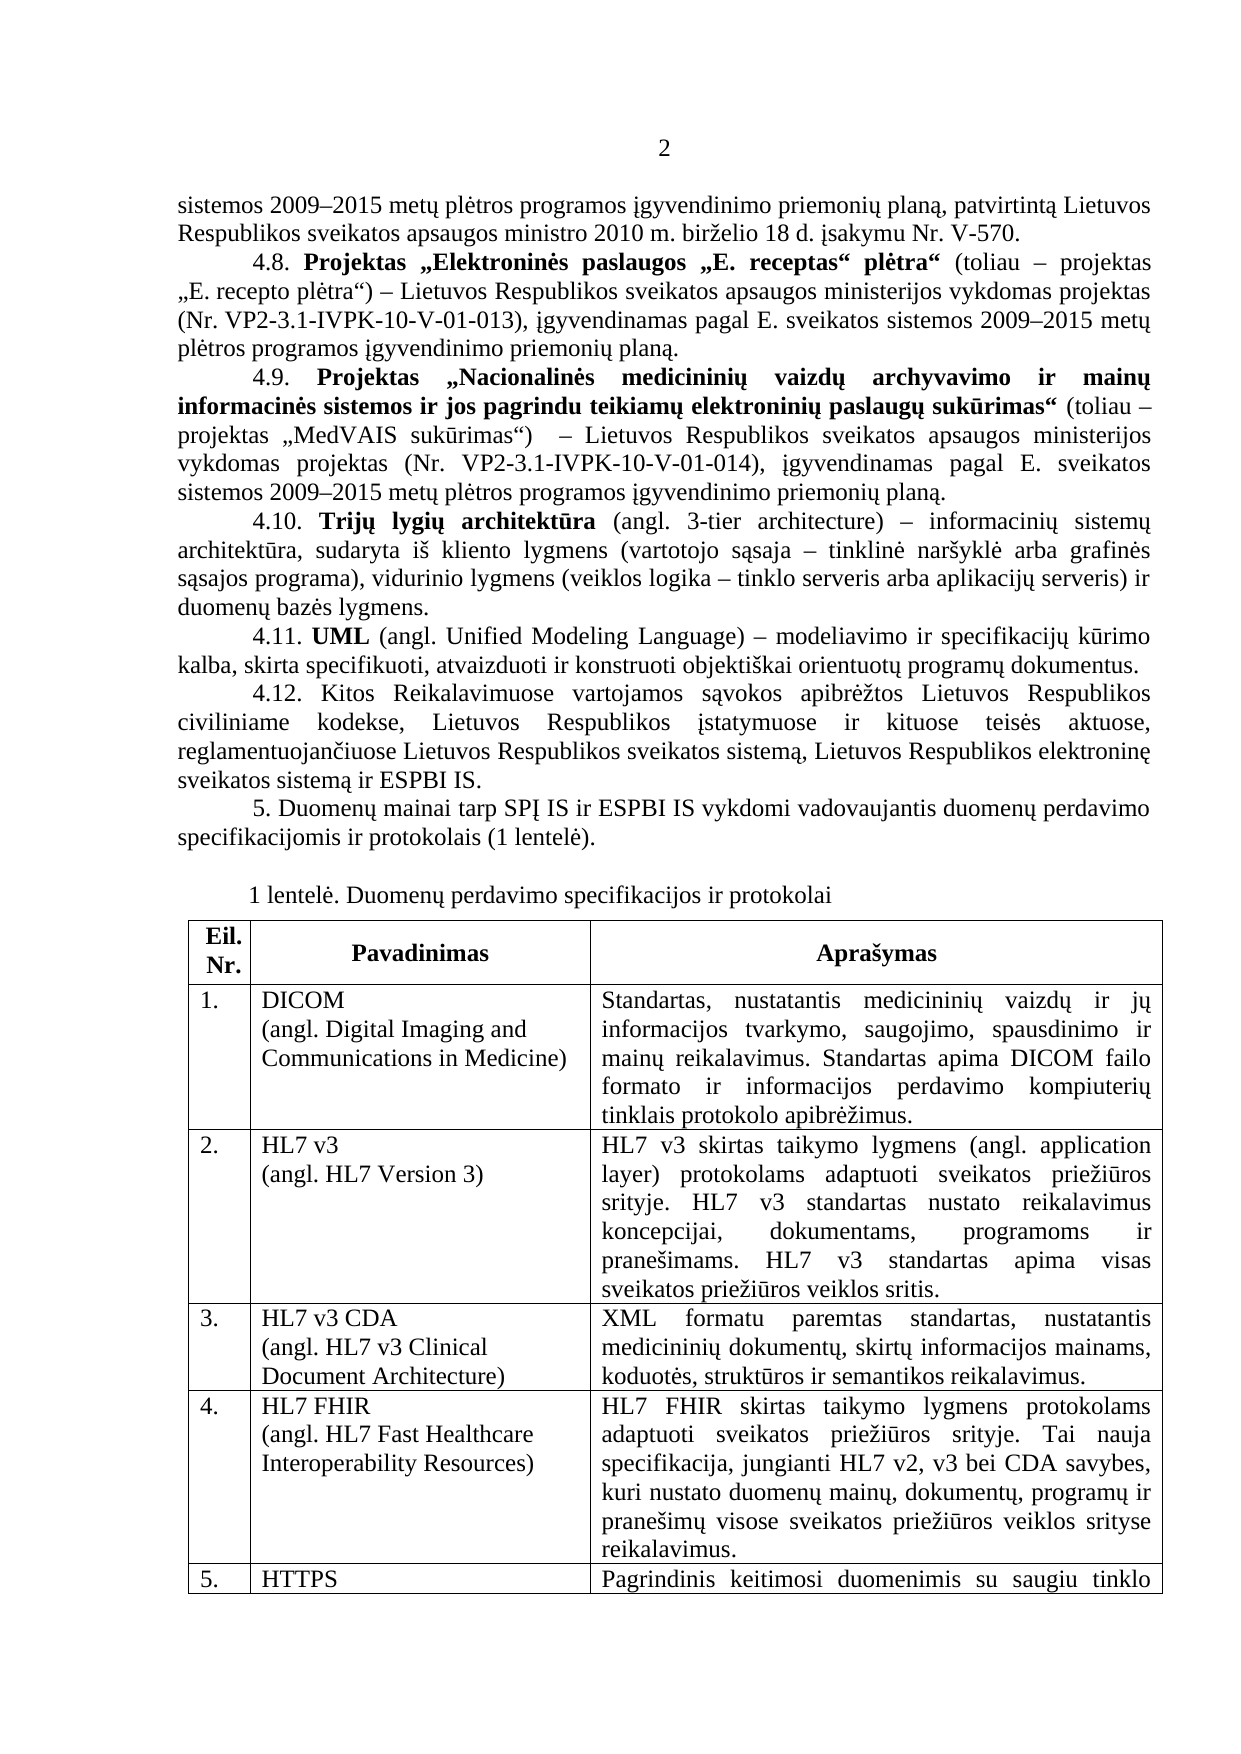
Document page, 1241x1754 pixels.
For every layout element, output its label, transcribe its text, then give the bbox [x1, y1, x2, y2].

table_cell 1. [189, 985, 250, 1129]
text 4.11. UML (angl. Unified Modeling Language) – modeliavimo ir specifikacijų kūrimo kalba, skirta specifikuoti, atvaizduoti ir konstruoti objektiškai orientuotų programų dokumentus. [177, 621, 1152, 678]
table_cell HL7 FHIR (angl. HL7 Fast Healthcare Interoperability Resources) [251, 1391, 590, 1563]
table_cell Pagrindinis keitimosi duomenimis su saugiu tinklo [591, 1564, 1162, 1593]
table_cell HL7 FHIR skirtas taikymo lygmens protokolams adaptuoti sveikatos priežiūros srityje. Tai nauja specifikacija, jungianti HL7 v2, v3 bei CDA savybes, kuri nustato duomenų mainų, dokumentų, programų ir pranešimų visose sveikatos priežiūros veiklos srityse reikalavimus. [591, 1391, 1162, 1563]
table_cell Standartas, nustatantis medicininių vaizdų ir jų informacijos tvarkymo, saugojimo, spausdinimo ir mainų reikalavimus. Standartas apima DICOM failo formato ir informacijos perdavimo kompiuterių tinklais protokolo apibrėžimus. [591, 985, 1162, 1129]
table_cell 4. [189, 1391, 250, 1563]
text 4.12. Kitos Reikalavimuose vartojamos sąvokos apibrėžtos Lietuvos Respublikos civiliniame kodekse, Lietuvos Respublikos įstatymuose ir kituose teisės aktuose, reglamentuojančiuose Lietuvos Respublikos sveikatos sistemą, Lietuvos Respublikos elektroninę sveikatos sistemą ir ESPBI IS. [177, 678, 1152, 793]
table_cell HTTPS [251, 1564, 590, 1593]
text sistemos 2009–2015 metų plėtros programos įgyvendinimo priemonių planą, patvirtintą Lietuvos Respublikos sveikatos apsaugos ministro 2010 m. birželio 18 d. įsakymu Nr. V-570. [177, 190, 1152, 247]
table_cell HL7 v3 CDA (angl. HL7 v3 Clinical Document Architecture) [251, 1304, 590, 1390]
table_header Aprašymas [591, 921, 1162, 984]
text 1 lentelė. Duomenų perdavimo specifikacijos ir protokolai [248, 880, 1152, 908]
table_cell HL7 v3 (angl. HL7 Version 3) [251, 1130, 590, 1302]
table_header Eil. Nr. [189, 921, 250, 984]
table_cell 2. [189, 1130, 250, 1302]
text 4.10. Trijų lygių architektūra (angl. 3-tier architecture) – informacinių sistemų architektūra, sudaryta iš kliento lygmens (vartotojo sąsaja – tinklinė naršyklė arba grafinės sąsajos programa), vidurinio lygmens (veiklos logika – tinklo serveris arba aplikacijų serveris) ir duomenų bazės lygmens. [177, 506, 1152, 621]
table_cell XML formatu paremtas standartas, nustatantis medicininių dokumentų, skirtų informacijos mainams, koduotės, struktūros ir semantikos reikalavimus. [591, 1304, 1162, 1390]
text 5. Duomenų mainai tarp SPĮ IS ir ESPBI IS vykdomi vadovaujantis duomenų perdavimo specifikacijomis ir protokolais (1 lentelė). [177, 793, 1152, 851]
table_cell 3. [189, 1304, 250, 1390]
table_header Pavadinimas [251, 921, 590, 984]
table_cell DICOM (angl. Digital Imaging and Communications in Medicine) [251, 985, 590, 1129]
text 4.9. Projektas „Nacionalinės medicininių vaizdų archyvavimo ir mainų informacinės sistemos ir jos pagrindu teikiamų elektroninių paslaugų sukūrimas“ (toliau – projektas „MedVAIS sukūrimas“) – Lietuvos Respublikos sveikatos apsaugos ministerijos vykdomas projektas (Nr. VP2-3.1-IVPK-10-V-01-014), įgyvendinamas pagal E. sveikatos sistemos 2009–2015 metų plėtros programos įgyvendinimo priemonių planą. [177, 362, 1152, 506]
text 4.8. Projektas „Elektroninės paslaugos „E. receptas“ plėtra“ (toliau – projektas „E. recepto plėtra“) – Lietuvos Respublikos sveikatos apsaugos ministerijos vykdomas projektas (Nr. VP2-3.1-IVPK-10-V-01-013), įgyvendinamas pagal E. sveikatos sistemos 2009–2015 metų plėtros programos įgyvendinimo priemonių planą. [177, 247, 1152, 362]
table_cell 5. [189, 1564, 250, 1593]
table_cell HL7 v3 skirtas taikymo lygmens (angl. application layer) protokolams adaptuoti sveikatos priežiūros srityje. HL7 v3 standartas nustato reikalavimus koncepcijai, dokumentams, programoms ir pranešimams. HL7 v3 standartas apima visas sveikatos priežiūros veiklos sritis. [591, 1130, 1162, 1302]
